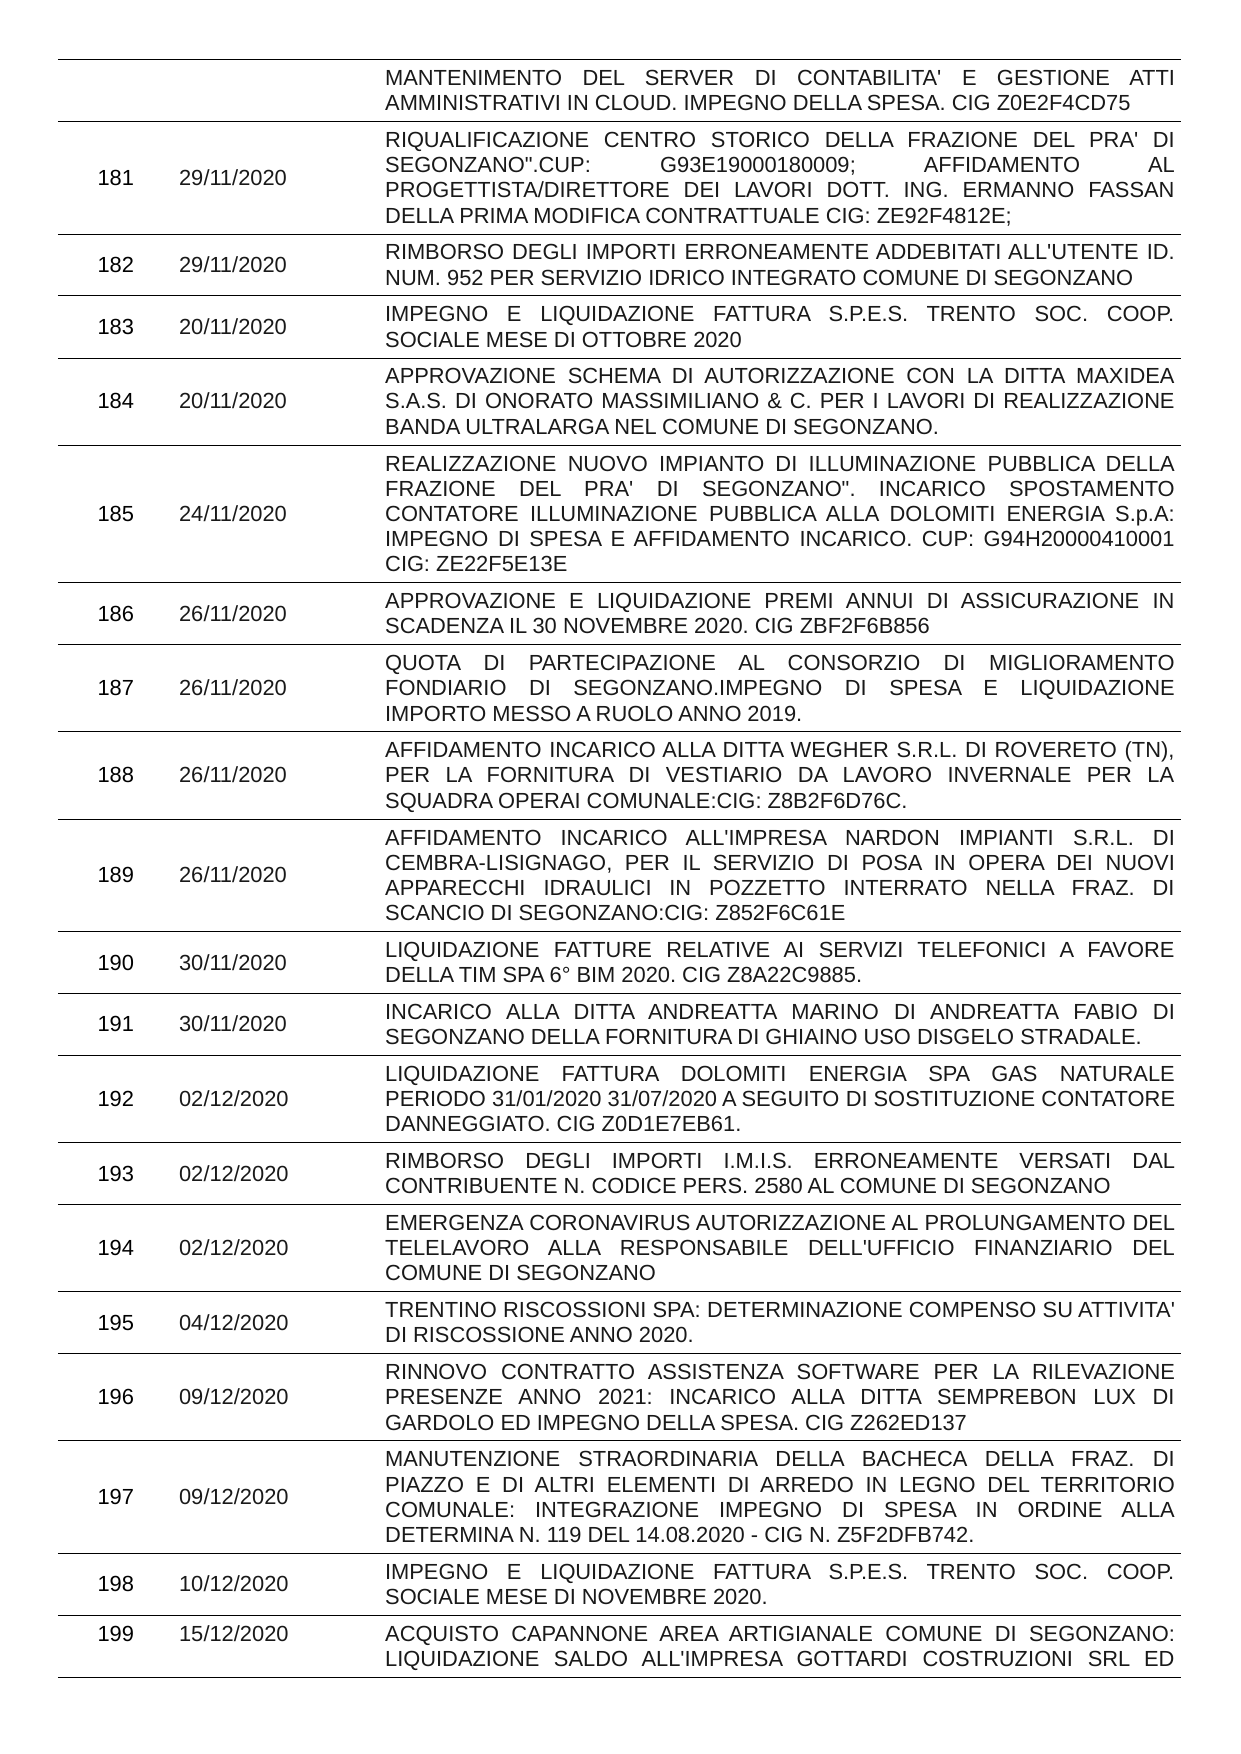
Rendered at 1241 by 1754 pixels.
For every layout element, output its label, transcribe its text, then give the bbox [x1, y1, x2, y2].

table_cell 02/12/2020 [173, 1143, 379, 1204]
table_cell 191 [58, 994, 173, 1055]
table_cell 30/11/2020 [173, 932, 379, 993]
table_cell 185 [58, 446, 173, 582]
table_cell LIQUIDAZIONE FATTURA DOLOMITI ENERGIA SPA GAS NATURALE PERIODO 31/01/2020 31/07/2020 A SEGUITO DI SOSTITUZIONE CONTATORE DANNEGGIATO. CIG Z0D1E7EB61. [379, 1056, 1181, 1142]
table_cell 26/11/2020 [173, 583, 379, 644]
table_cell RIMBORSO DEGLI IMPORTI I.M.I.S. ERRONEAMENTE VERSATI DAL CONTRIBUENTE N. CODICE PERS. 2580 AL COMUNE DI SEGONZANO [379, 1143, 1181, 1204]
table_cell 02/12/2020 [173, 1205, 379, 1291]
table_cell AFFIDAMENTO INCARICO ALL'IMPRESA NARDON IMPIANTI S.R.L. DI CEMBRA-LISIGNAGO, PER IL SERVIZIO DI POSA IN OPERA DEI NUOVI APPARECCHI IDRAULICI IN POZZETTO INTERRATO NELLA FRAZ. DI SCANCIO DI SEGONZANO:CIG: Z852F6C61E [379, 820, 1181, 931]
table_cell IMPEGNO E LIQUIDAZIONE FATTURA S.P.E.S. TRENTO SOC. COOP. SOCIALE MESE DI OTTOBRE 2020 [379, 296, 1181, 357]
table_cell RIQUALIFICAZIONE CENTRO STORICO DELLA FRAZIONE DEL PRA' DI SEGONZANO".CUP: G93E19000180009; AFFIDAMENTO AL PROGETTISTA/DIRETTORE DEI LAVORI DOTT. ING. ERMANNO FASSAN DELLA PRIMA MODIFICA CONTRATTUALE CIG: ZE92F4812E; [379, 122, 1181, 233]
table_cell 29/11/2020 [173, 122, 379, 233]
table_cell IMPEGNO E LIQUIDAZIONE FATTURA S.P.E.S. TRENTO SOC. COOP. SOCIALE MESE DI NOVEMBRE 2020. [379, 1554, 1181, 1615]
table_cell 15/12/2020 [173, 1616, 379, 1677]
table_cell EMERGENZA CORONAVIRUS AUTORIZZAZIONE AL PROLUNGAMENTO DEL TELELAVORO ALLA RESPONSABILE DELL'UFFICIO FINANZIARIO DEL COMUNE DI SEGONZANO [379, 1205, 1181, 1291]
table_cell INCARICO ALLA DITTA ANDREATTA MARINO DI ANDREATTA FABIO DI SEGONZANO DELLA FORNITURA DI GHIAINO USO DISGELO STRADALE. [379, 994, 1181, 1055]
table_cell 09/12/2020 [173, 1354, 379, 1440]
table_cell 20/11/2020 [173, 296, 379, 357]
table_cell 189 [58, 820, 173, 931]
table_cell MANUTENZIONE STRAORDINARIA DELLA BACHECA DELLA FRAZ. DI PIAZZO E DI ALTRI ELEMENTI DI ARREDO IN LEGNO DEL TERRITORIO COMUNALE: INTEGRAZIONE IMPEGNO DI SPESA IN ORDINE ALLA DETERMINA N. 119 DEL 14.08.2020 - CIG N. Z5F2DFB742. [379, 1441, 1181, 1553]
table_cell 04/12/2020 [173, 1292, 379, 1353]
table_cell 182 [58, 235, 173, 295]
table_cell 190 [58, 932, 173, 993]
table_cell 186 [58, 583, 173, 644]
table_cell APPROVAZIONE E LIQUIDAZIONE PREMI ANNUI DI ASSICURAZIONE IN SCADENZA IL 30 NOVEMBRE 2020. CIG ZBF2F6B856 [379, 583, 1181, 644]
table_cell LIQUIDAZIONE FATTURE RELATIVE AI SERVIZI TELEFONICI A FAVORE DELLA TIM SPA 6° BIM 2020. CIG Z8A22C9885. [379, 932, 1181, 993]
table_cell 26/11/2020 [173, 820, 379, 931]
table_cell MANTENIMENTO DEL SERVER DI CONTABILITA' E GESTIONE ATTI AMMINISTRATIVI IN CLOUD. IMPEGNO DELLA SPESA. CIG Z0E2F4CD75 [379, 60, 1181, 121]
table_cell 187 [58, 645, 173, 731]
table_cell 196 [58, 1354, 173, 1440]
table_cell 20/11/2020 [173, 359, 379, 444]
table_cell 199 [58, 1616, 173, 1677]
table_cell 192 [58, 1056, 173, 1142]
table_cell 184 [58, 359, 173, 444]
table_cell 26/11/2020 [173, 645, 379, 731]
table_cell 30/11/2020 [173, 994, 379, 1055]
table_cell 09/12/2020 [173, 1441, 379, 1553]
table_cell 183 [58, 296, 173, 357]
table_cell QUOTA DI PARTECIPAZIONE AL CONSORZIO DI MIGLIORAMENTO FONDIARIO DI SEGONZANO.IMPEGNO DI SPESA E LIQUIDAZIONE IMPORTO MESSO A RUOLO ANNO 2019. [379, 645, 1181, 731]
table_cell 197 [58, 1441, 173, 1553]
table_cell RIMBORSO DEGLI IMPORTI ERRONEAMENTE ADDEBITATI ALL'UTENTE ID. NUM. 952 PER SERVIZIO IDRICO INTEGRATO COMUNE DI SEGONZANO [379, 235, 1181, 295]
table_cell 26/11/2020 [173, 732, 379, 818]
table_cell 195 [58, 1292, 173, 1353]
table_cell 181 [58, 122, 173, 233]
table_cell RINNOVO CONTRATTO ASSISTENZA SOFTWARE PER LA RILEVAZIONE PRESENZE ANNO 2021: INCARICO ALLA DITTA SEMPREBON LUX DI GARDOLO ED IMPEGNO DELLA SPESA. CIG Z262ED137 [379, 1354, 1181, 1440]
table_cell 24/11/2020 [173, 446, 379, 582]
table_cell [173, 60, 379, 121]
table_cell 10/12/2020 [173, 1554, 379, 1615]
table_cell 29/11/2020 [173, 235, 379, 295]
table_cell 198 [58, 1554, 173, 1615]
table_cell APPROVAZIONE SCHEMA DI AUTORIZZAZIONE CON LA DITTA MAXIDEA S.A.S. DI ONORATO MASSIMILIANO & C. PER I LAVORI DI REALIZZAZIONE BANDA ULTRALARGA NEL COMUNE DI SEGONZANO. [379, 359, 1181, 444]
table_cell 193 [58, 1143, 173, 1204]
table_cell 194 [58, 1205, 173, 1291]
table_cell REALIZZAZIONE NUOVO IMPIANTO DI ILLUMINAZIONE PUBBLICA DELLA FRAZIONE DEL PRA' DI SEGONZANO". INCARICO SPOSTAMENTO CONTATORE ILLUMINAZIONE PUBBLICA ALLA DOLOMITI ENERGIA S.p.A: IMPEGNO DI SPESA E AFFIDAMENTO INCARICO. CUP: G94H20000410001 CIG: ZE22F5E13E [379, 446, 1181, 582]
table_cell [58, 60, 173, 121]
table_cell AFFIDAMENTO INCARICO ALLA DITTA WEGHER S.R.L. DI ROVERETO (TN), PER LA FORNITURA DI VESTIARIO DA LAVORO INVERNALE PER LA SQUADRA OPERAI COMUNALE:CIG: Z8B2F6D76C. [379, 732, 1181, 818]
table_cell 02/12/2020 [173, 1056, 379, 1142]
table_cell 188 [58, 732, 173, 818]
table_cell TRENTINO RISCOSSIONI SPA: DETERMINAZIONE COMPENSO SU ATTIVITA' DI RISCOSSIONE ANNO 2020. [379, 1292, 1181, 1353]
table_cell ACQUISTO CAPANNONE AREA ARTIGIANALE COMUNE DI SEGONZANO: LIQUIDAZIONE SALDO ALL'IMPRESA GOTTARDI COSTRUZIONI SRL ED [379, 1616, 1181, 1677]
